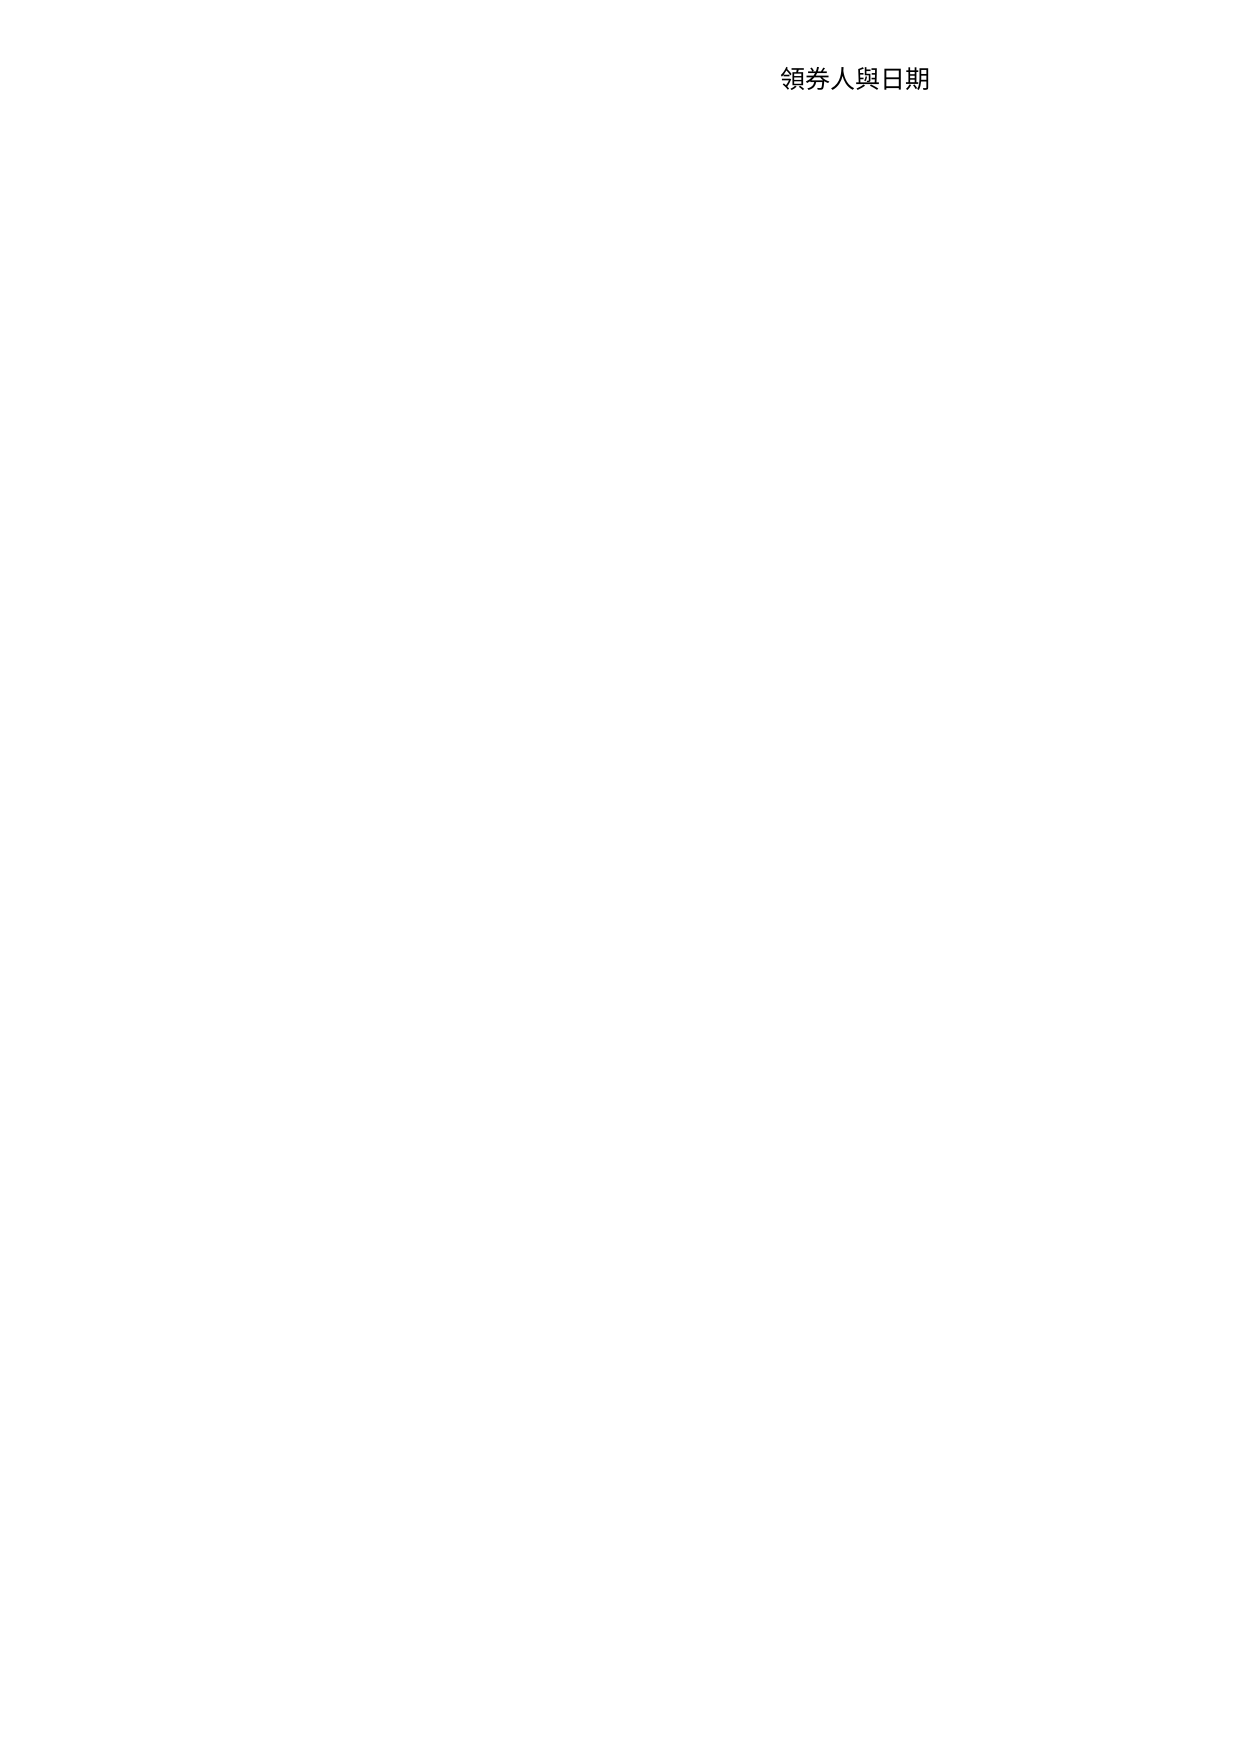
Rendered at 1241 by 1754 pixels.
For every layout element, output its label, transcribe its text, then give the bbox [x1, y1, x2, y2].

text 領券人與日期 [118, 59, 1181, 95]
